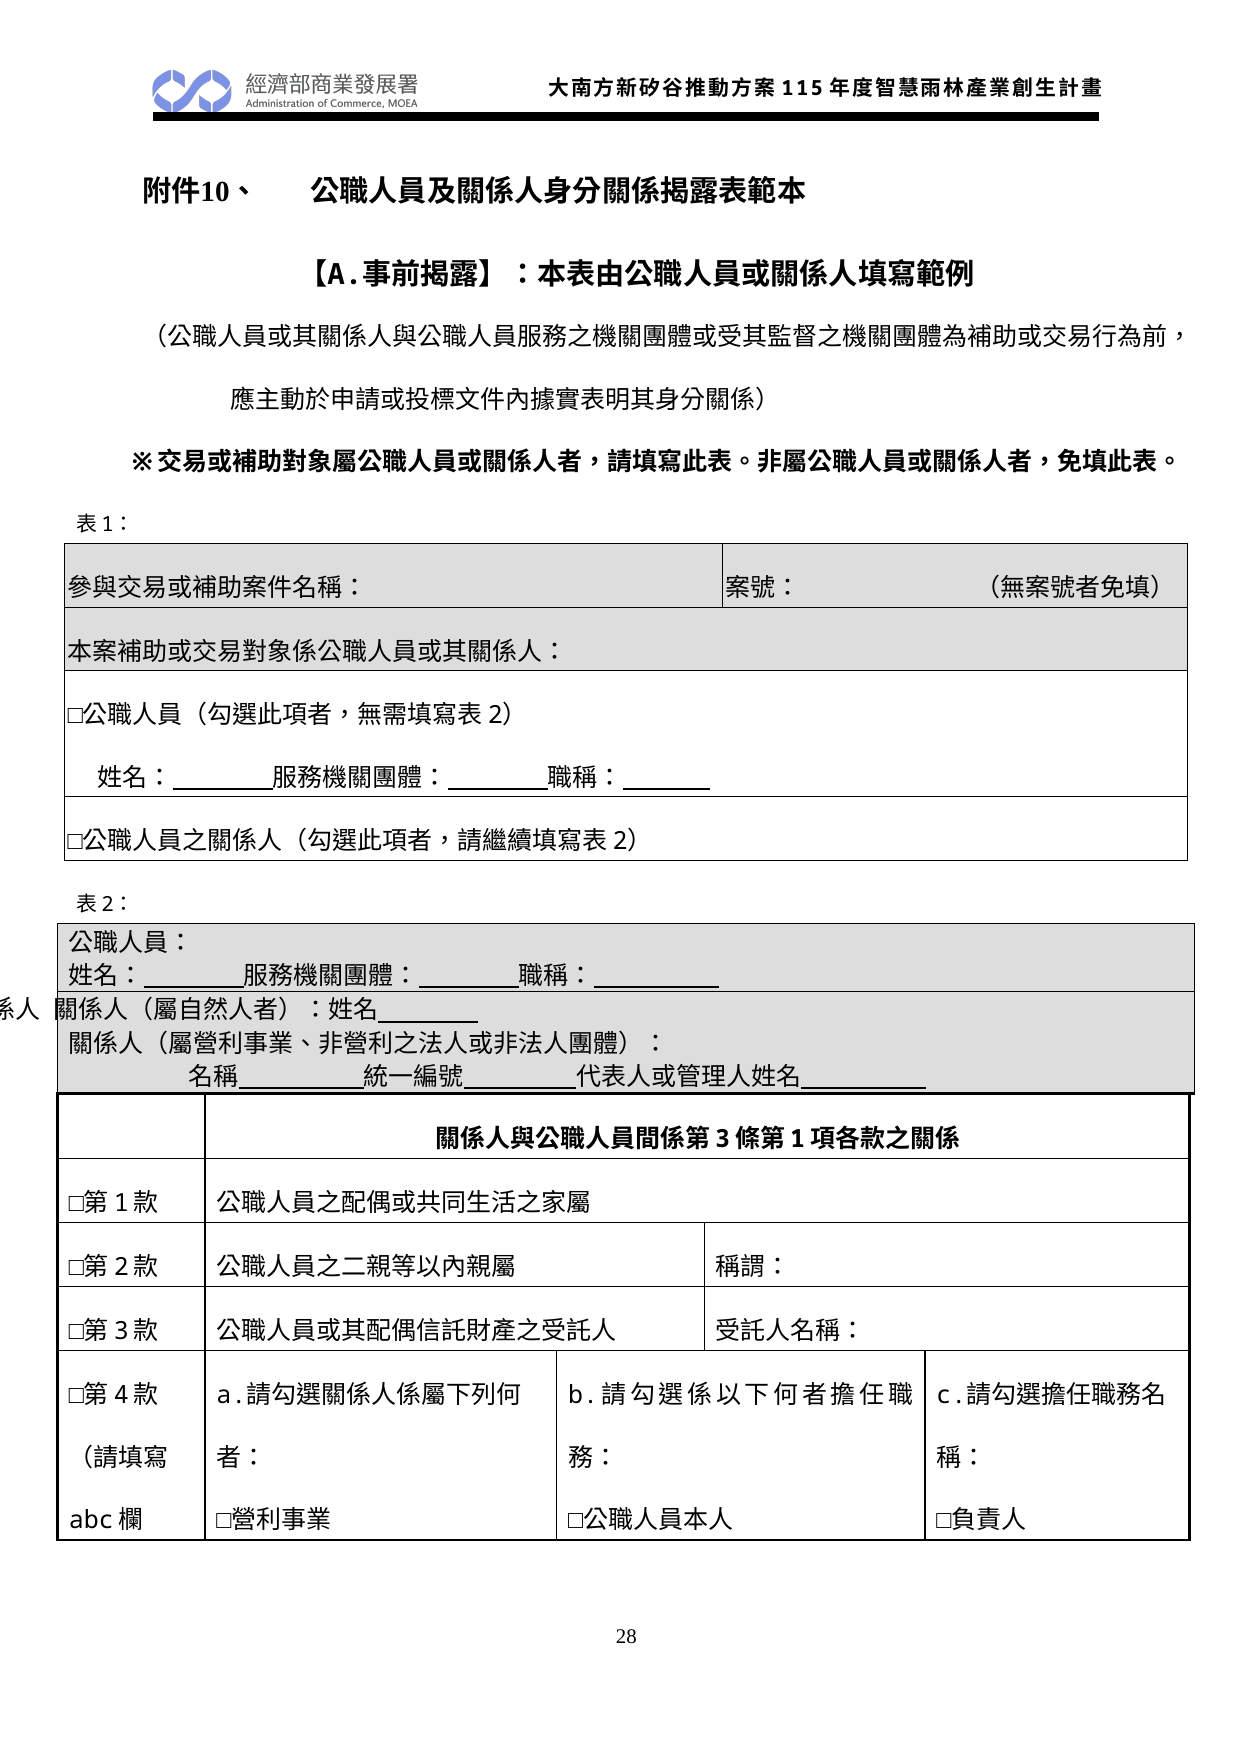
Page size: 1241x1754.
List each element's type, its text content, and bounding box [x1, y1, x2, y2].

table_cell 稱謂： [705, 1223, 1188, 1286]
table_header 公職人員： 姓名： 服務機關團體： 職稱： [58, 924, 1194, 991]
list 公職人員及關係人身分關係揭露表範本 [142, 160, 1110, 212]
table_cell 本案補助或交易對象係公職人員或其關係人： [65, 608, 1187, 670]
table_cell [59, 1095, 204, 1158]
table_cell □第2款 [59, 1223, 204, 1286]
text 表1： [38, 481, 1189, 543]
table_cell c.請勾選擔任職務名稱： □負責人 [926, 1351, 1188, 1539]
table_cell a.請勾選關係人係屬下列何者： □營利事業 [206, 1351, 556, 1539]
table_cell 關係人與公職人員間係第3條第1項各款之關係 [206, 1095, 1188, 1158]
table_cell 受託人名稱： [705, 1287, 1188, 1350]
table_cell 關係人 關係人（屬自然人者）：姓名 關係人（屬營利事業、非營利之法人或非法人團體）： 名稱 統一編號 代表人或管理人姓名 [58, 992, 1194, 1092]
table_cell b.請勾選係以下何者擔任職務： □公職人員本人 [557, 1351, 924, 1539]
text 表2： [38, 861, 1110, 923]
text （公職人員或其關係人與公職人員服務之機關團體或受其監督之機關團體為補助或交易行為前，應主動於申請或投標文件內據實表明其身分關係） [142, 293, 1184, 418]
table_cell □公職人員（勾選此項者，無需填寫表2） 姓名： 服務機關團體： 職稱： [65, 671, 1187, 796]
table_cell □公職人員之關係人（勾選此項者，請繼續填寫表2） [65, 797, 1187, 860]
table_header 參與交易或補助案件名稱： [65, 544, 722, 607]
text ※交易或補助對象屬公職人員或關係人者，請填寫此表。非屬公職人員或關係人者，免填此表。 [127, 418, 1184, 481]
table_cell □第3款 [59, 1287, 204, 1350]
table_header 案號： （無案號者免填） [723, 544, 1187, 607]
text 【A.事前揭露】：本表由公職人員或關係人填寫範例 [38, 231, 1234, 293]
table_cell □第4款 （請填寫abc欄 [59, 1351, 204, 1539]
table_cell 公職人員之配偶或共同生活之家屬 [206, 1159, 1188, 1222]
table_cell □第1款 [59, 1159, 204, 1222]
table_cell 公職人員或其配偶信託財產之受託人 [206, 1287, 704, 1350]
table_cell 公職人員之二親等以內親屬 [206, 1223, 704, 1286]
